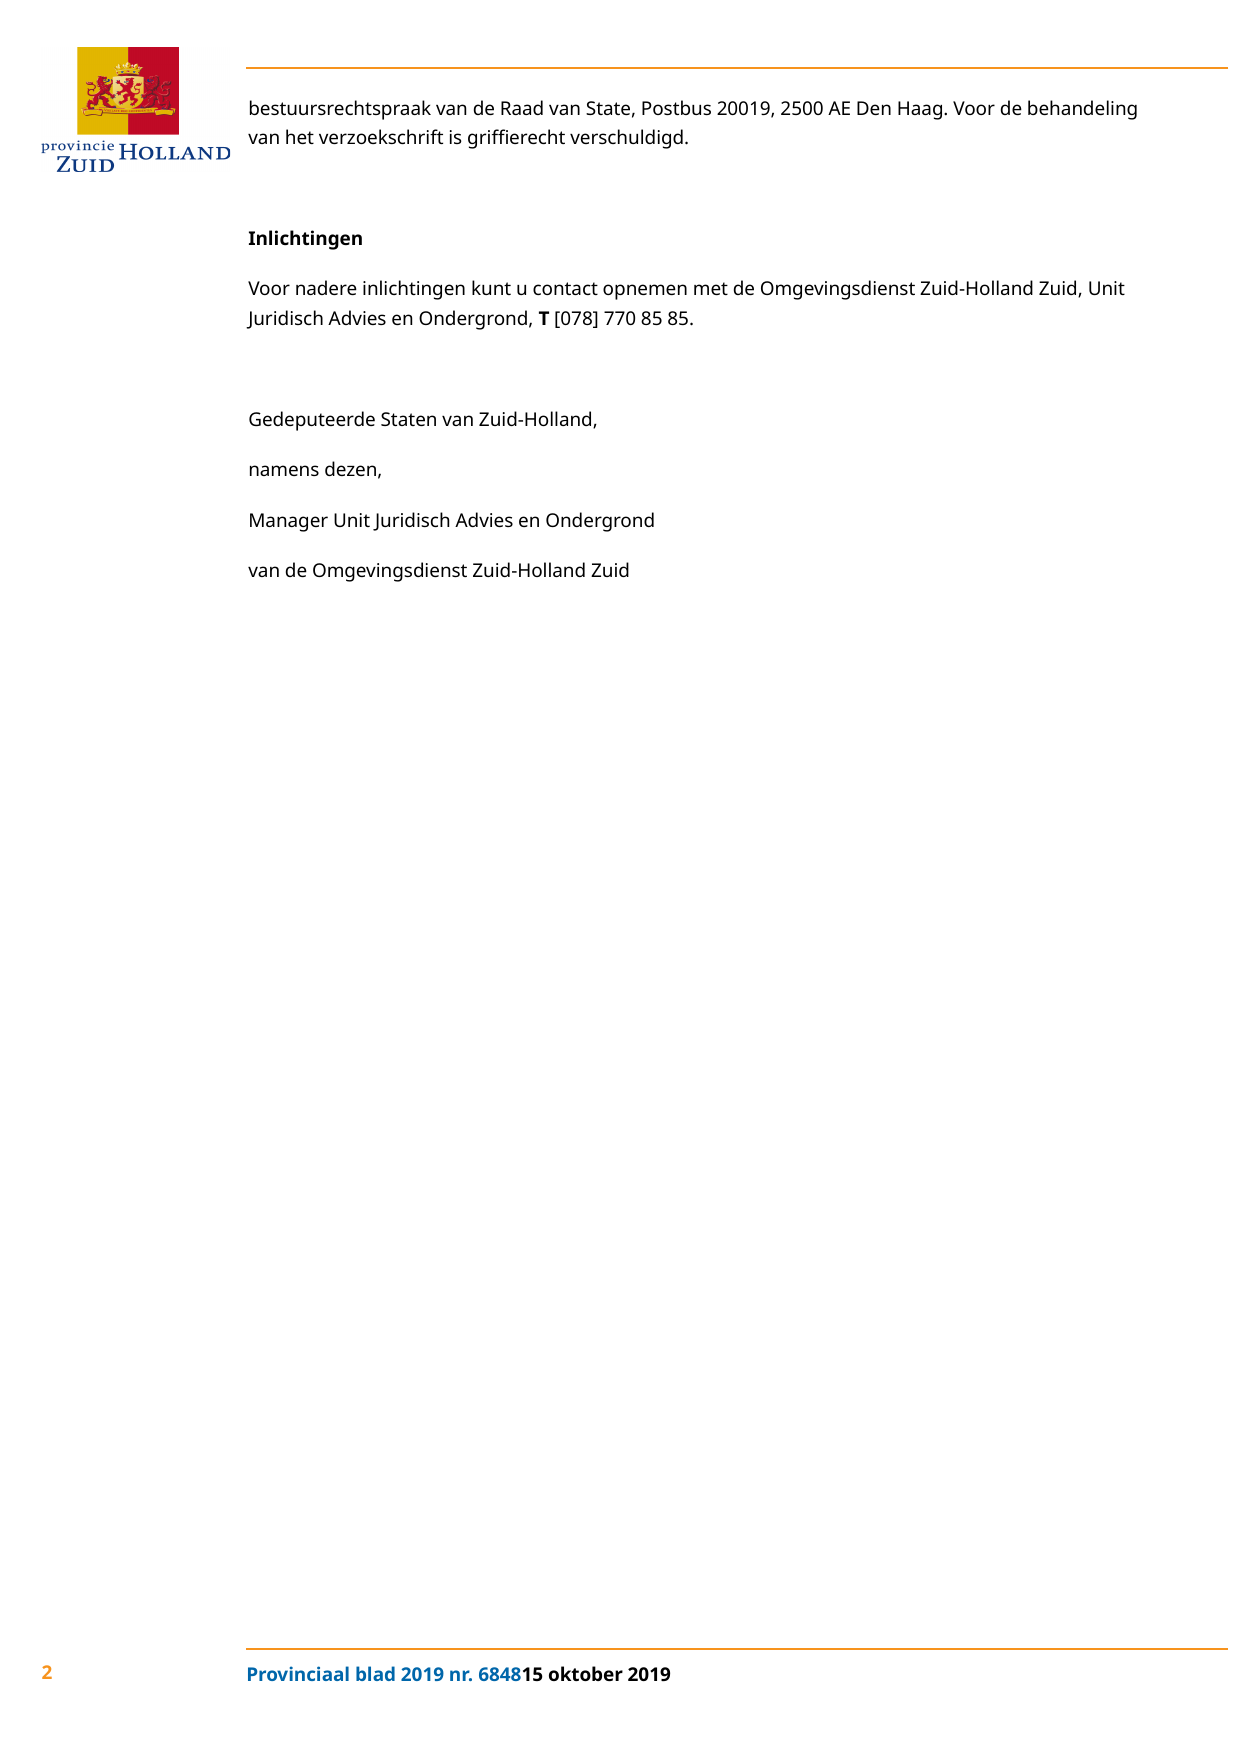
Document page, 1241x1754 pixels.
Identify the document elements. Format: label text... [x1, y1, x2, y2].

text Voor nadere inlichtingen kunt u contact opnemen met de Omgevingsdienst Zuid-Holland Zuid, Unit Juridisch Advies en Ondergrond, T [078] 770 85 85. [248, 276, 1152, 331]
text Manager Unit Juridisch Advies en Ondergrond [248, 507, 1152, 533]
text namens dezen, [248, 456, 1152, 482]
text Inlichtingen [248, 225, 1152, 251]
picture [41, 47, 231, 172]
text Gedeputeerde Staten van Zuid-Holland, [248, 406, 1152, 432]
text bestuursrechtspraak van de Raad van State, Postbus 20019, 2500 AE Den Haag. Voor de behandeling van het verzoekschrift is griffierecht verschuldigd. [248, 95, 1152, 150]
text van de Omgevingsdienst Zuid-Holland Zuid [248, 557, 1152, 583]
